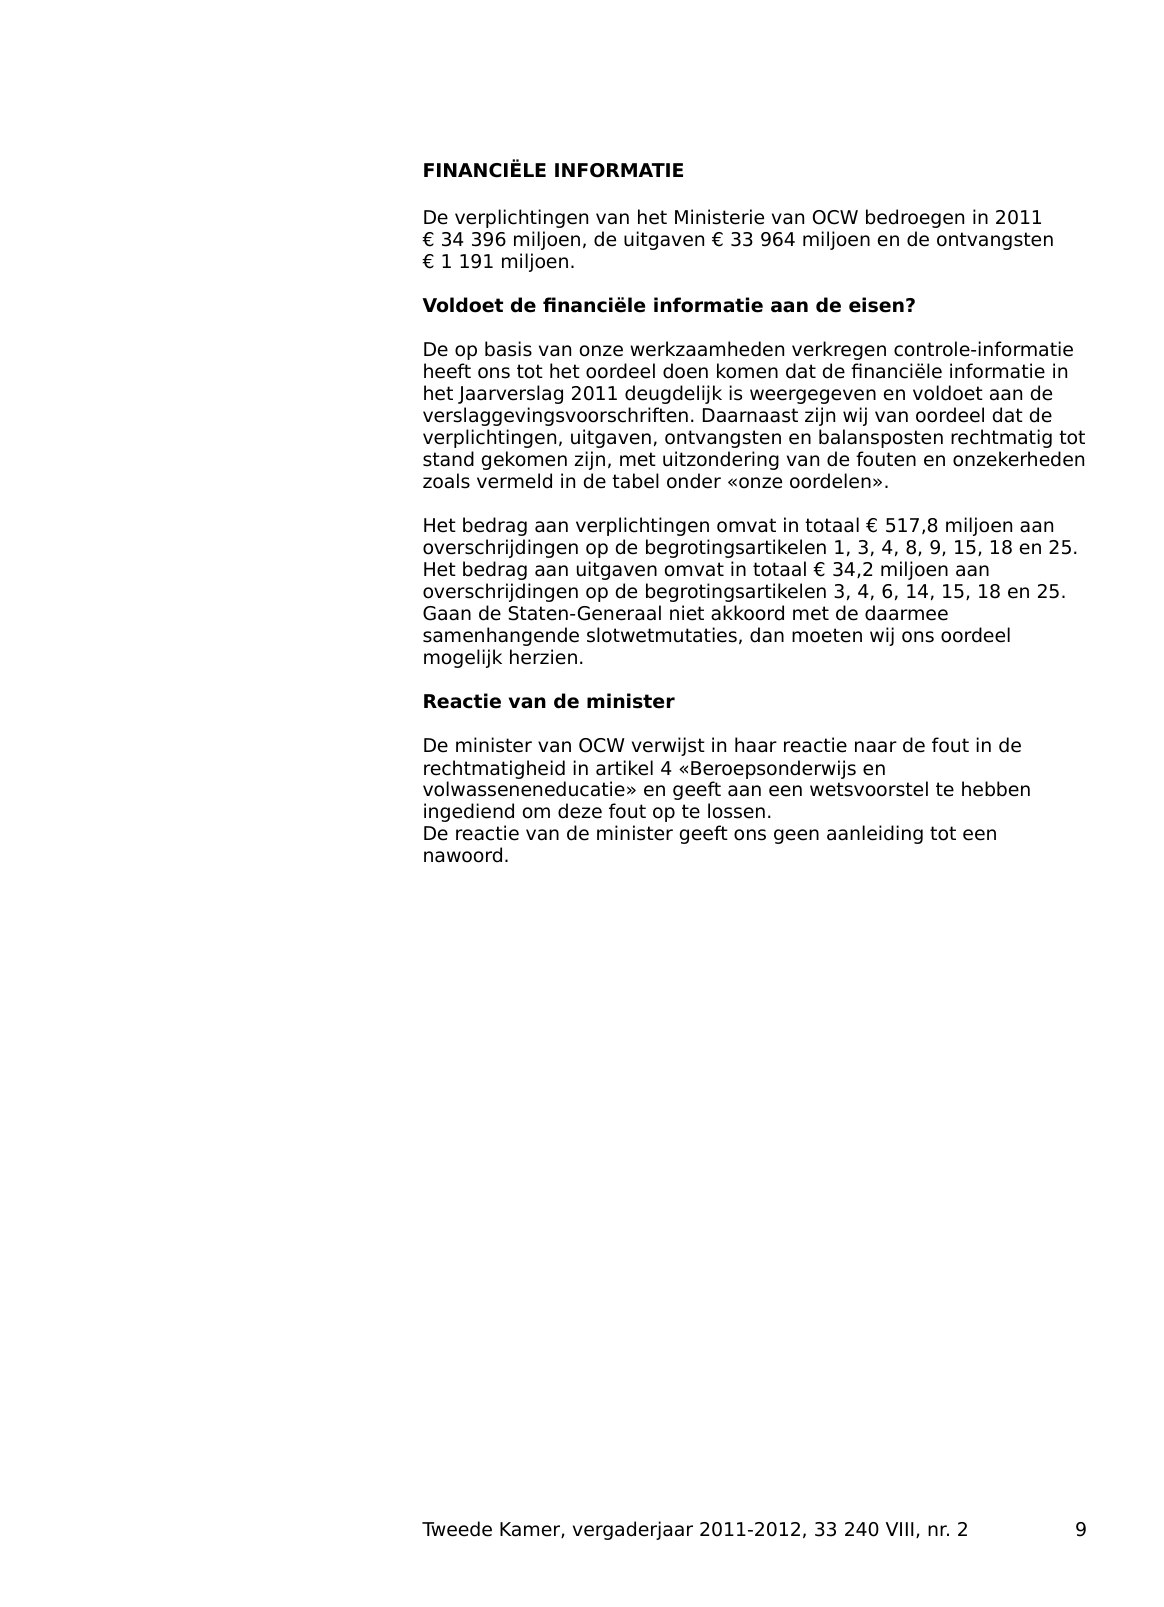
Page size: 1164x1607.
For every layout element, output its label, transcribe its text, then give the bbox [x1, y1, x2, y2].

subtitle FINANCIËLE INFORMATIE [422, 160, 1087, 182]
text De reactie van de minister geeft ons geen aanleiding tot een nawoord. [422, 823, 1087, 867]
subtitle Voldoet de financiële informatie aan de eisen? [422, 295, 1087, 317]
text De minister van OCW verwijst in haar reactie naar de fout in de rechtmatigheid in artikel 4 «Beroepsonderwijs en volwasseneneducatie» en geeft aan een wetsvoorstel te hebben ingediend om deze fout op te lossen. [422, 735, 1087, 823]
text De op basis van onze werkzaamheden verkregen controle-informatie heeft ons tot het oordeel doen komen dat de financiële informatie in het Jaarverslag 2011 deugdelijk is weergegeven en voldoet aan de verslaggevingsvoorschriften. Daarnaast zijn wij van oordeel dat de verplichtingen, uitgaven, ontvangsten en balansposten rechtmatig tot stand gekomen zijn, met uitzondering van de fouten en onzekerheden zoals vermeld in de tabel onder «onze oordelen». [422, 339, 1087, 493]
text De verplichtingen van het Ministerie van OCW bedroegen in 2011 € 34 396 miljoen, de uitgaven € 33 964 miljoen en de ontvangsten € 1 191 miljoen. [422, 207, 1087, 273]
subtitle Reactie van de minister [422, 691, 1087, 713]
text Het bedrag aan verplichtingen omvat in totaal € 517,8 miljoen aan overschrijdingen op de begrotingsartikelen 1, 3, 4, 8, 9, 15, 18 en 25. Het bedrag aan uitgaven omvat in totaal € 34,2 miljoen aan overschrijdingen op de begrotingsartikelen 3, 4, 6, 14, 15, 18 en 25. Gaan de Staten-Generaal niet akkoord met de daarmee samenhangende slotwetmutaties, dan moeten wij ons oordeel mogelijk herzien. [422, 515, 1087, 669]
